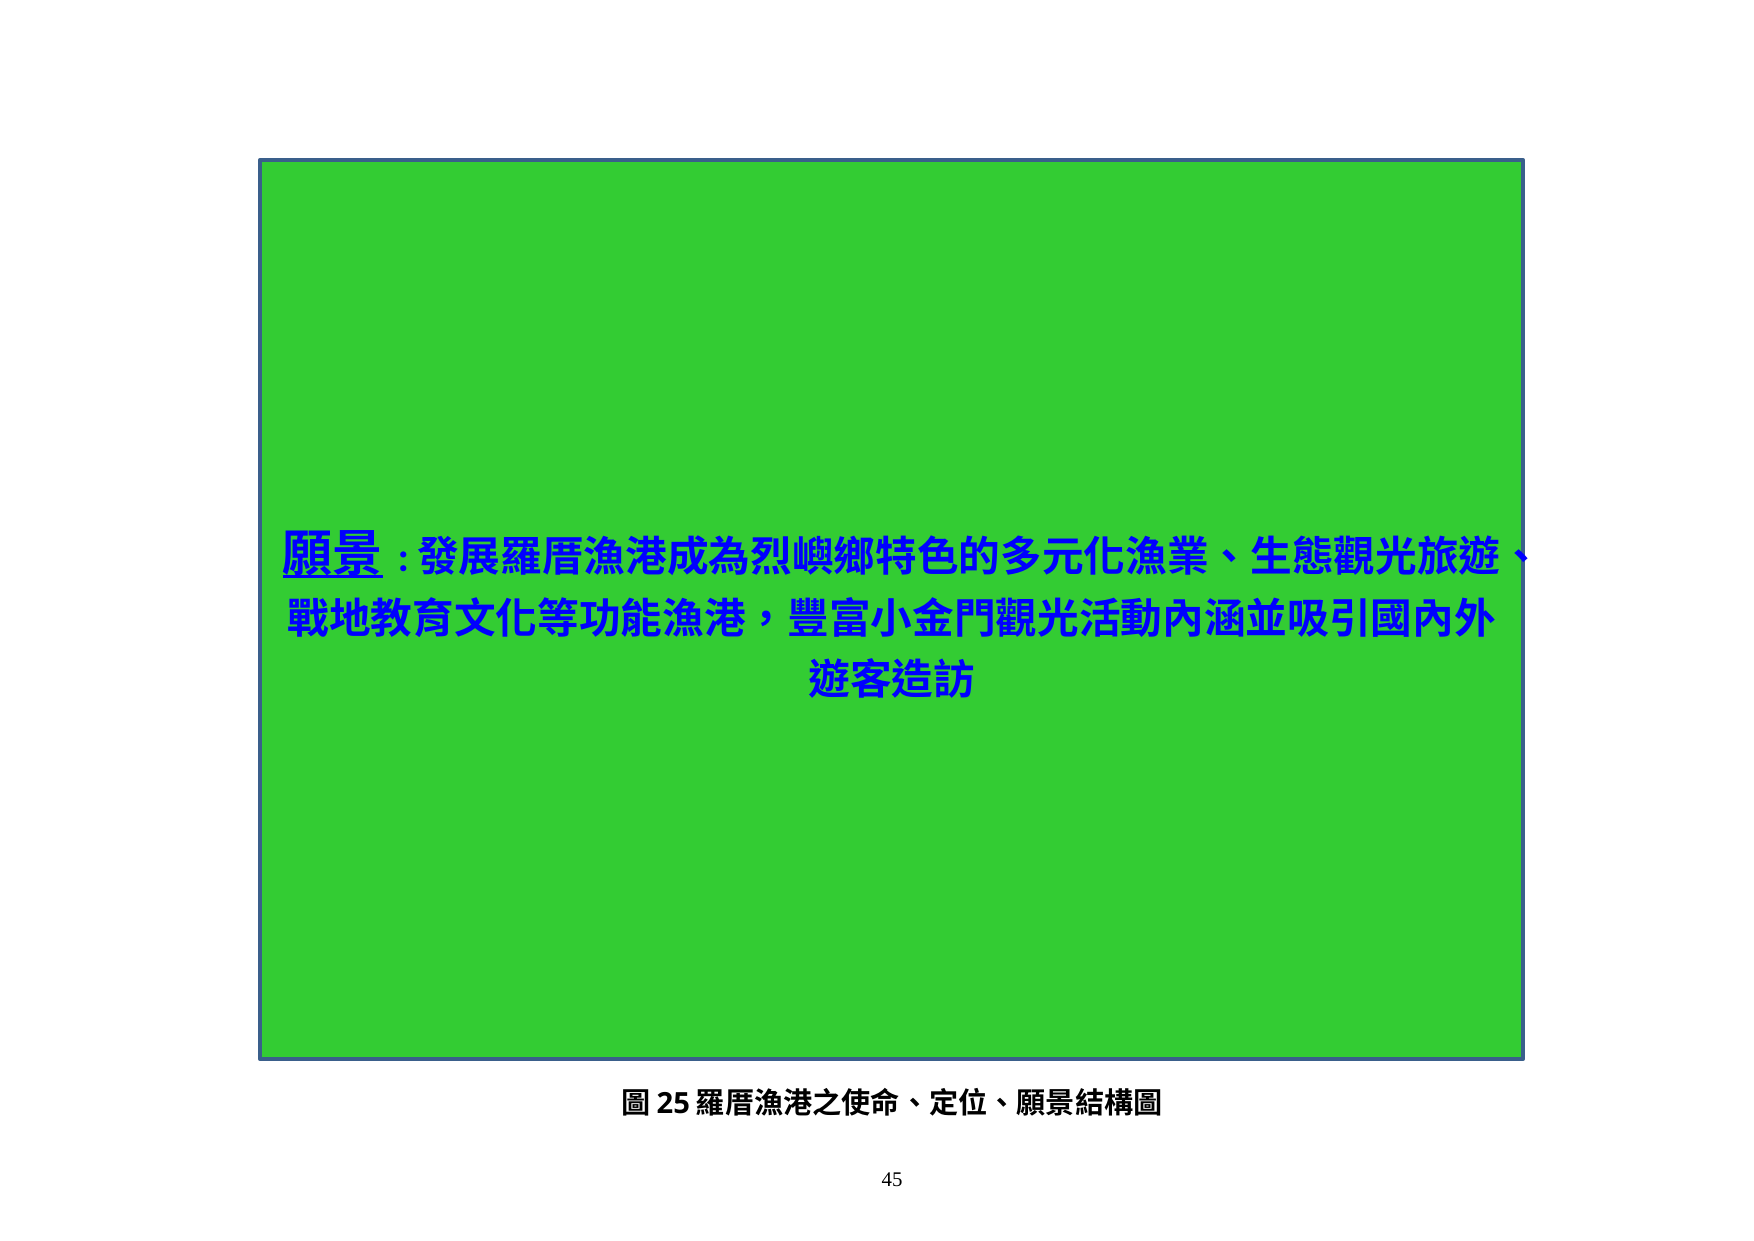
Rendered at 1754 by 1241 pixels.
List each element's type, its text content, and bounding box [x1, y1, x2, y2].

text 圖25羅厝漁港之使命、定位、願景結構圖 [148, 1084, 1636, 1121]
